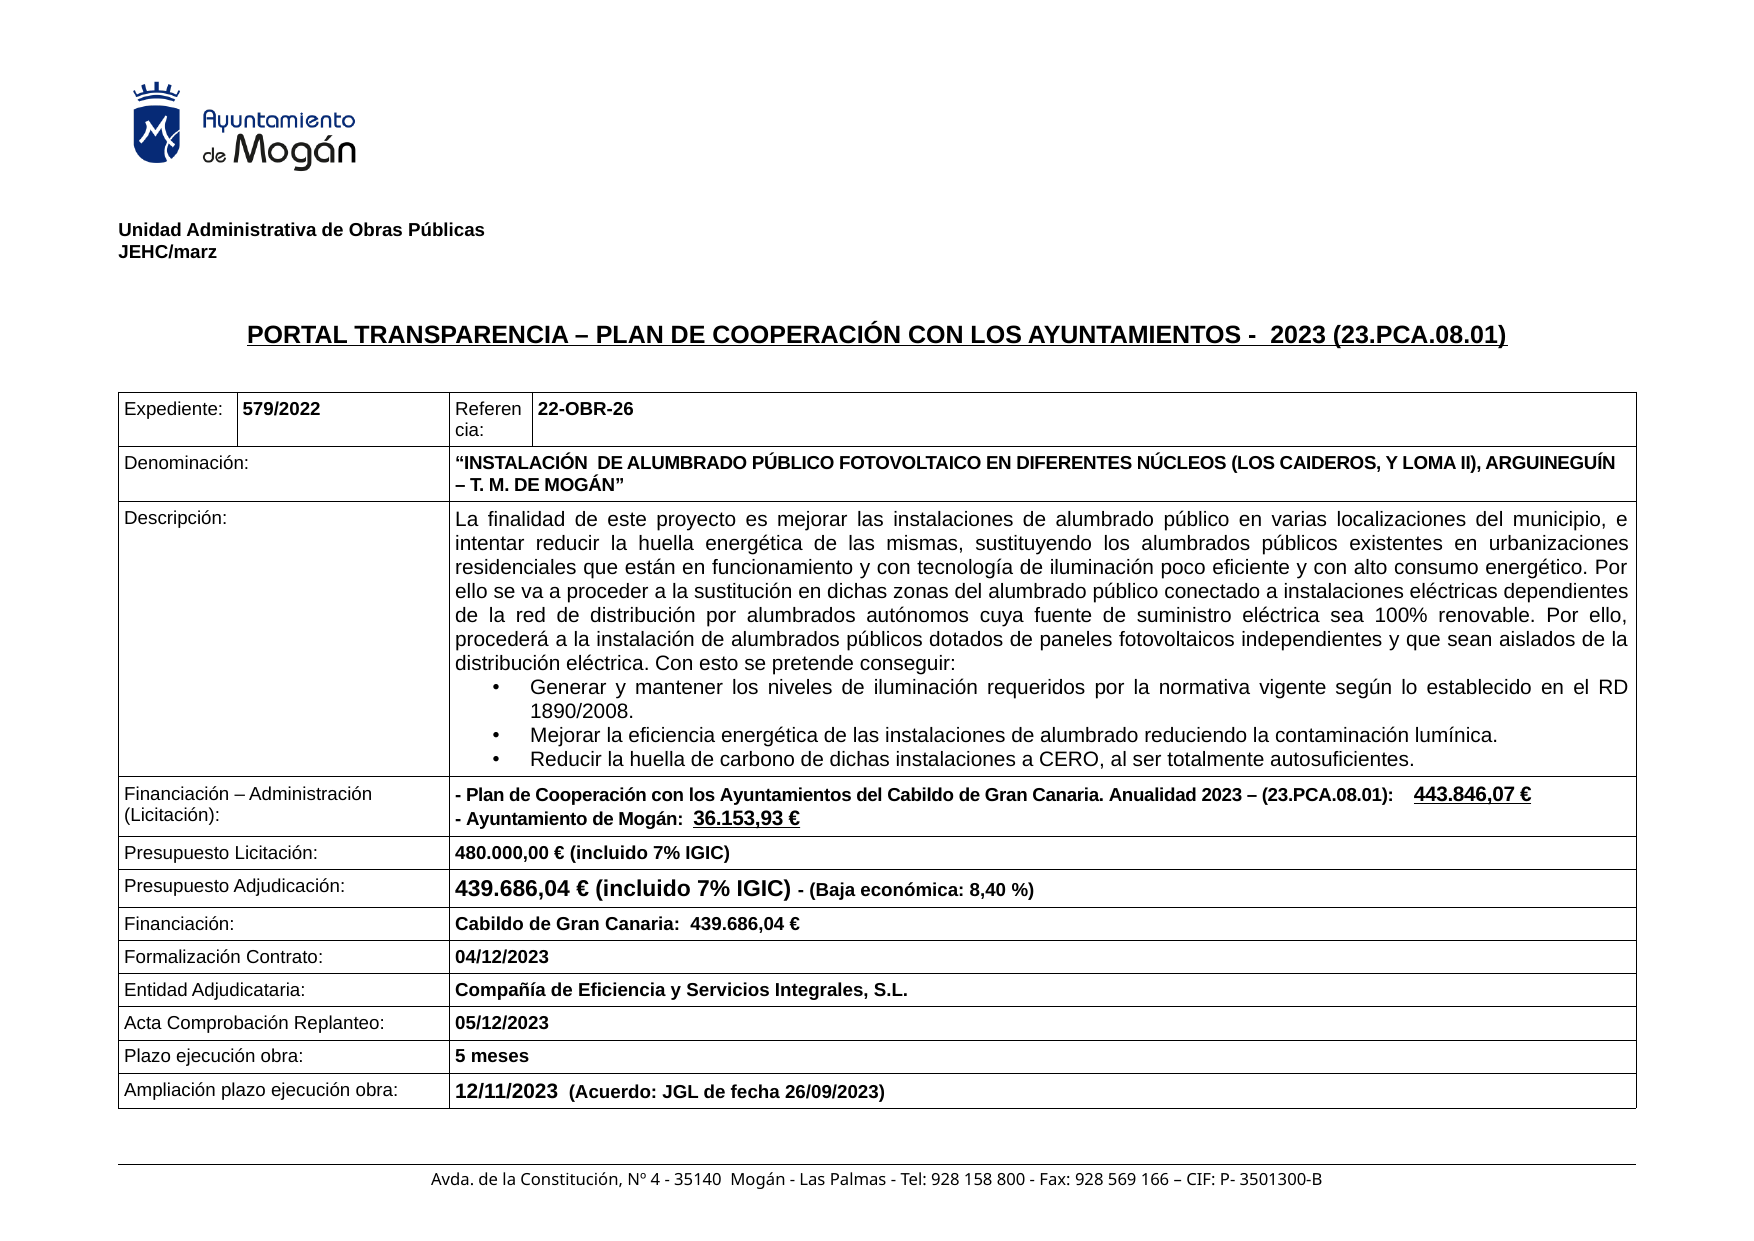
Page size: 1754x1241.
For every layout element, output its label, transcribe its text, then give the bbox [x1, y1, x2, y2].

table_header 22-OBR-26 [533, 393, 1636, 446]
text Unidad Administrativa de Obras Públicas [118, 219, 1636, 241]
table_cell 12/05/2023 [450, 1007, 1636, 1039]
table_cell Financiación: [119, 908, 449, 940]
table_cell Plazo ejecución obra: [119, 1041, 449, 1073]
table_cell Formalización Contrato: [119, 941, 449, 973]
table_header Referencia: [450, 393, 532, 446]
table_header Expediente: [119, 393, 237, 446]
table_cell 5 meses [450, 1041, 1636, 1073]
table_cell Presupuesto Adjudicación: [119, 870, 449, 907]
table_cell 480.000,00 € (incluido 7% IGIC) [450, 837, 1636, 869]
table_cell Descripción: [119, 502, 449, 776]
text PORTAL TRANSPARENCIA – PLAN DE COOPERACIÓN CON LOS AYUNTAMIENTOS - 2023 (23.PCA.08.01) [118, 320, 1636, 348]
table_cell Cabildo de Gran Canaria: 439.686,04 € [450, 908, 1636, 940]
table_cell 439.686,04 € (incluido 7% IGIC) - (Baja económica: 8,40 %) [450, 870, 1636, 907]
table_cell - Plan de Cooperación con los Ayuntamientos del Cabildo de Gran Canaria. Anualidad 2023 – (23.PCA.08.01): 443.846,07 € - Ayuntamiento de Mogán: 36.153,93 € [450, 777, 1636, 836]
table_header 579/2022 [238, 393, 449, 446]
picture [119, 60, 372, 189]
table_cell Financiación – Administración (Licitación): [119, 777, 449, 836]
table_cell “INSTALACIÓN DE ALUMBRADO PÚBLICO FOTOVOLTAICO EN DIFERENTES NÚCLEOS (LOS CAIDEROS, Y LOMA II), ARGUINEGUÍN – T. M. DE MOGÁN” [450, 447, 1636, 501]
table_cell Ampliación plazo ejecución obra: [119, 1074, 449, 1108]
table_cell Acta Comprobación Replanteo: [119, 1007, 449, 1039]
table_cell 12/11/2023 (Acuerdo: JGL de fecha 26/09/2023) [450, 1074, 1636, 1108]
text JEHC/marz [118, 241, 1636, 262]
table_cell Compañía de Eficiencia y Servicios Integrales, S.L. [450, 974, 1636, 1006]
table_cell Denominación: [119, 447, 449, 501]
table_cell Presupuesto Licitación: [119, 837, 449, 869]
table_cell La finalidad de este proyecto es mejorar las instalaciones de alumbrado público en varias localizaciones del municipio, e intentar reducir la huella energética de las mismas, sustituyendo los alumbrados públicos existentes en urbanizaciones residenciales que están en funcionamiento y con tecnología de iluminación poco eficiente y con alto consumo energético. Por ello se va a proceder a la sustitución en dichas zonas del alumbrado público conectado a instalaciones eléctricas dependientes de la red de distribución por alumbrados autónomos cuya fuente de suministro eléctrica sea 100% renovable. Por ello, procederá a la instalación de alumbrados públicos dotados de paneles fotovoltaicos independientes y que sean aislados de la distribución eléctrica. Con esto se pretende conseguir: Generar y mantener los niveles de iluminación requeridos por la normativa vigente según lo establecido en el RD 1890/2008. Mejorar la eficiencia energética de las instalaciones de alumbrado reduciendo la contaminación lumínica. Reducir la huella de carbono de dichas instalaciones a CERO, al ser totalmente autosuficientes. [450, 502, 1636, 776]
table_cell Entidad Adjudicataria: [119, 974, 449, 1006]
table_cell 12/04/2023 [450, 941, 1636, 973]
